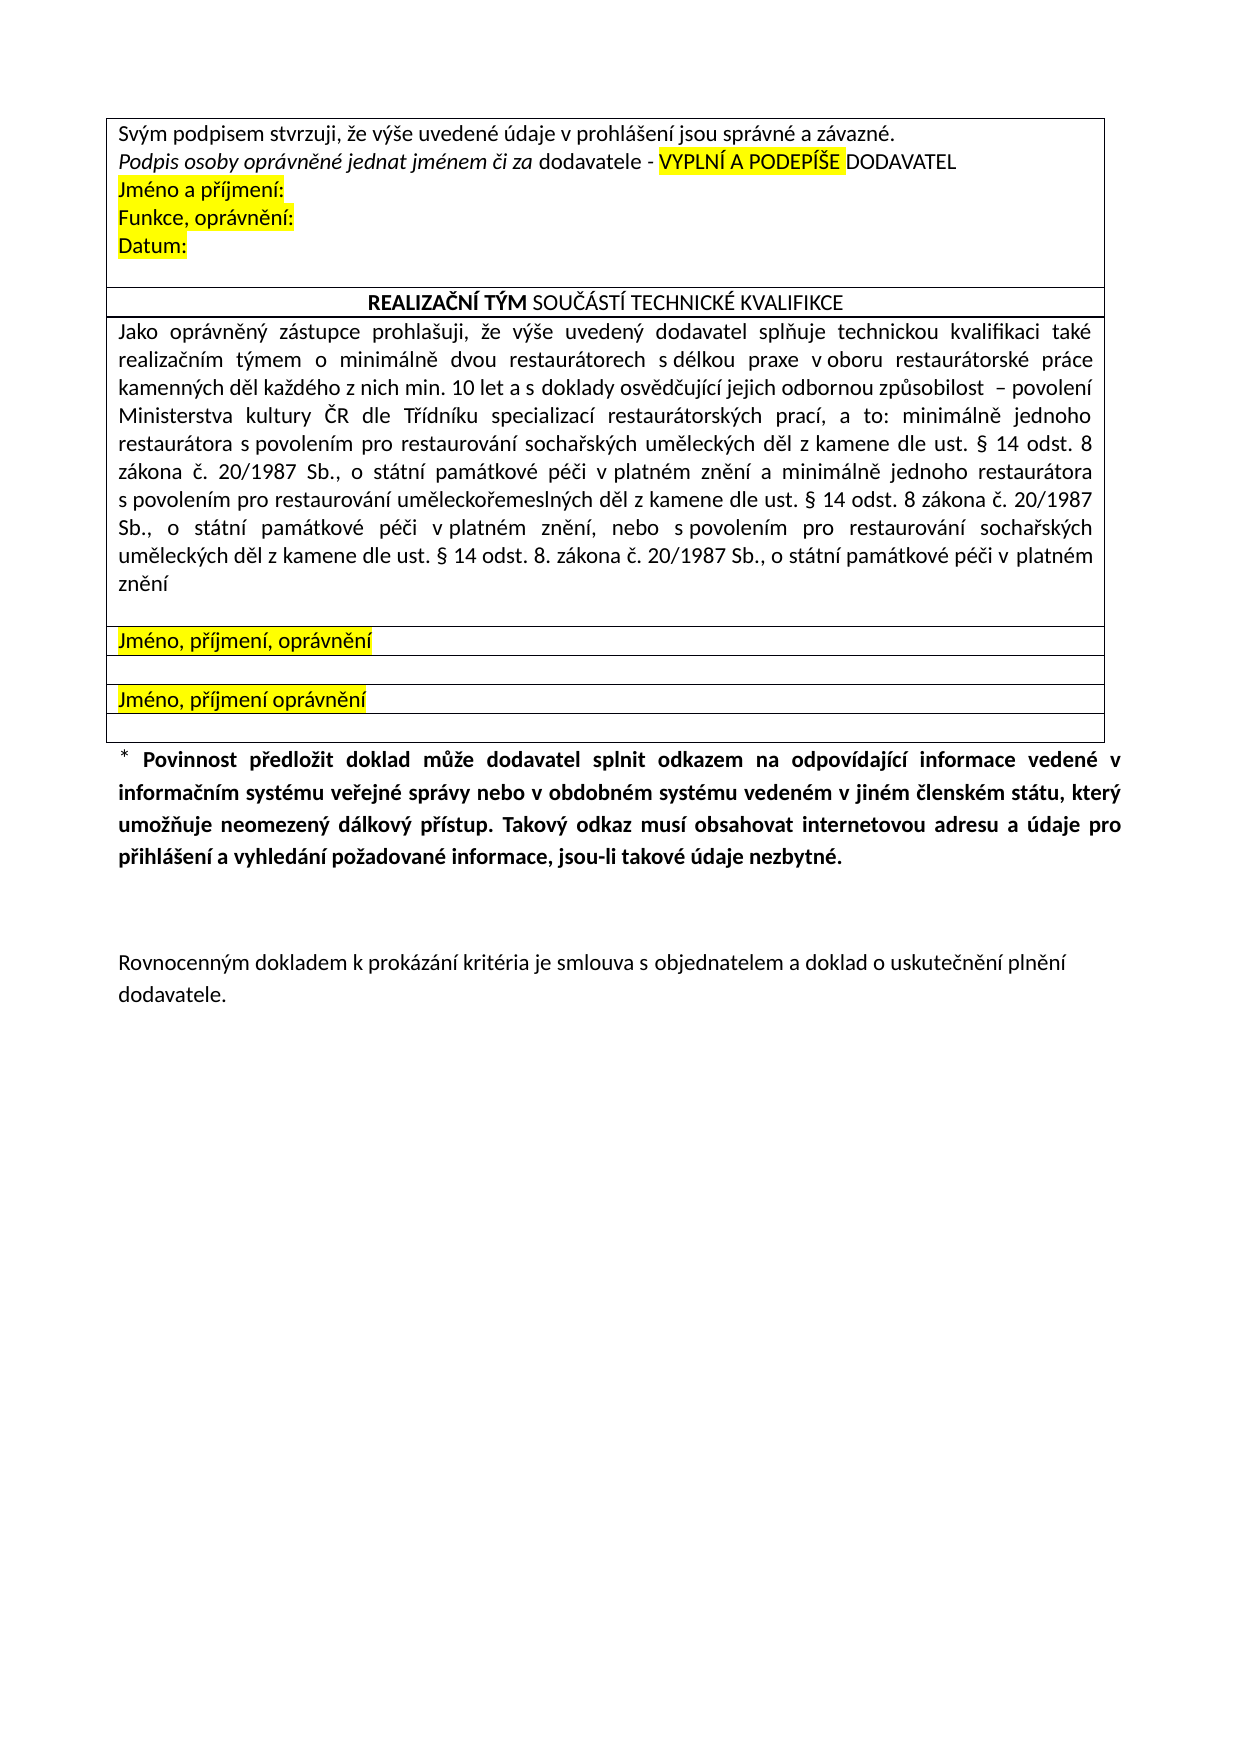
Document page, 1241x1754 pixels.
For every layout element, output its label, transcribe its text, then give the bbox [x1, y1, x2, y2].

text Rovnocenným dokladem k prokázání kritéria je smlouva s objednatelem a doklad o uskutečnění plnění dodavatele. [118, 948, 1122, 1008]
table_cell REALIZAČNÍ TÝM SOUČÁSTÍ TECHNICKÉ KVALIFIKCE [107, 288, 1104, 316]
table_cell [107, 656, 1104, 684]
text * Povinnost předložit doklad může dodavatel splnit odkazem na odpovídající informace vedené v informačním systému veřejné správy nebo v obdobném systému vedeném v jiném členském státu, který umožňuje neomezený dálkový přístup. Takový odkaz musí obsahovat internetovou adresu a údaje pro přihlášení a vyhledání požadované informace, jsou-li takové údaje nezbytné. [118, 743, 1122, 870]
table_cell Jako oprávněný zástupce prohlašuji, že výše uvedený dodavatel splňuje technickou kvalifikaci také realizačním týmem o minimálně dvou restaurátorech s délkou praxe v oboru restaurátorské práce kamenných děl každého z nich min. 10 let a s doklady osvědčující jejich odbornou způsobilost – povolení Ministerstva kultury ČR dle Třídníku specializací restaurátorských prací, a to: minimálně jednoho restaurátora s povolením pro restaurování sochařských uměleckých děl z kamene dle ust. § 14 odst. 8 zákona č. 20/1987 Sb., o státní památkové péči v platném znění a minimálně jednoho restaurátora s povolením pro restaurování uměleckořemeslných děl z kamene dle ust. § 14 odst. 8 zákona č. 20/1987 Sb., o státní památkové péči v platném znění, nebo s povolením pro restaurování sochařských uměleckých děl z kamene dle ust. § 14 odst. 8. zákona č. 20/1987 Sb., o státní památkové péči v platném znění [107, 318, 1104, 626]
table_cell Svým podpisem stvrzuji, že výše uvedené údaje v prohlášení jsou správné a závazné. Podpis osoby oprávněné jednat jménem či za dodavatele - VYPLNÍ A PODEPÍŠE DODAVATEL Jméno a příjmení: Funkce, oprávnění: Datum: [107, 119, 1104, 287]
table_cell Jméno, příjmení, oprávnění [107, 627, 1104, 655]
table_cell [107, 714, 1104, 742]
table_cell Jméno, příjmení oprávnění [107, 685, 1104, 713]
